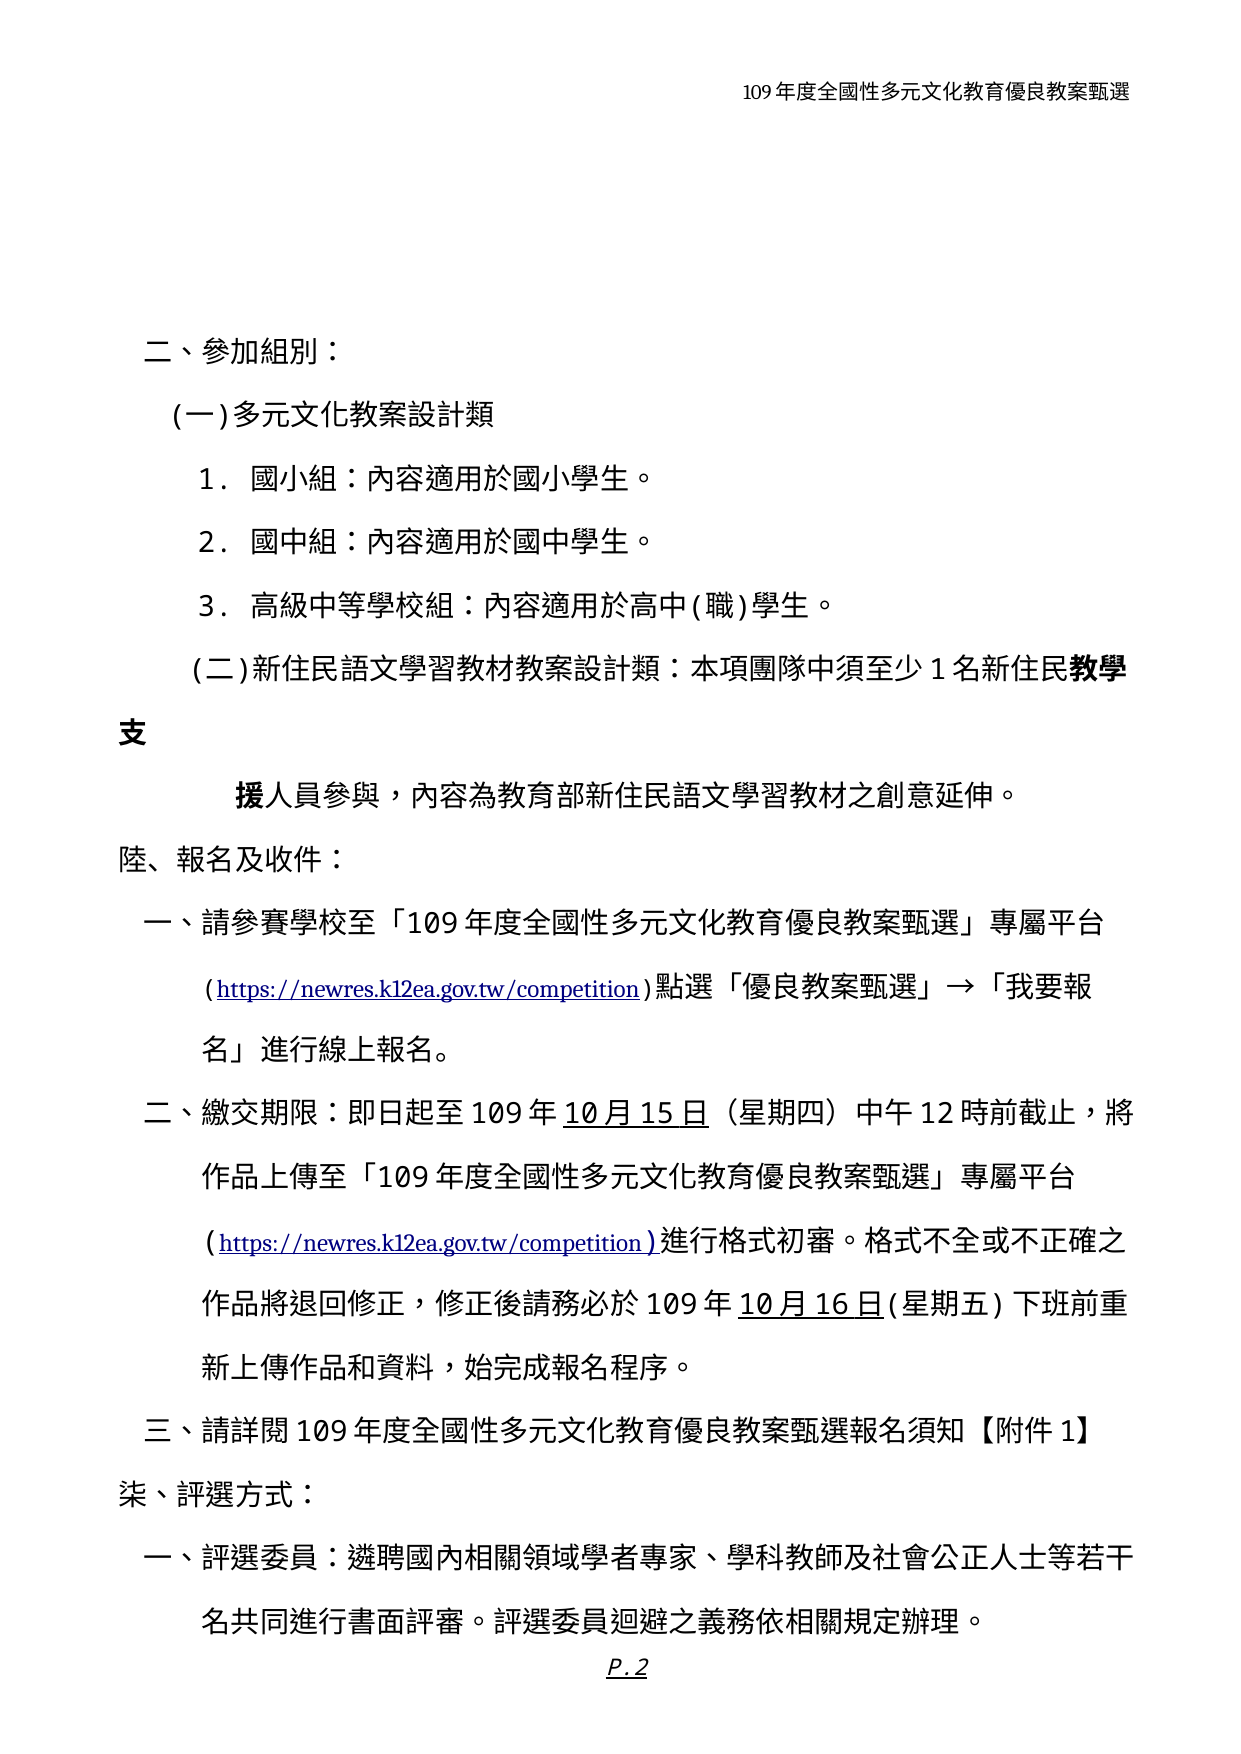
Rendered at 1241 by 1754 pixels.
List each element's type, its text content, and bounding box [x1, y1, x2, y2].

text 二、參加組別： [143, 328, 1137, 371]
text 援人員參與，內容為教育部新住民語文學習教材之創意延伸。 [118, 773, 1137, 815]
text (一)多元文化教案設計類 [168, 392, 1137, 434]
text 陸、報名及收件： [118, 836, 1137, 878]
text 二、繳交期限：即日起至109年10月15日（星期四）中午12時前截止，將作品上傳至「109年度全國性多元文化教育優良教案甄選」專屬平台(https://newres.k12ea.gov.tw/competition)進行格式初審。格式不全或不正確之作品將退回修正，修正後請務必於109年10月16日(星期五) 下班前重新上傳作品和資料，始完成報名程序。 [143, 1090, 1137, 1387]
text 一、請參賽學校至「109年度全國性多元文化教育優良教案甄選」專屬平台(https://newres.k12ea.gov.tw/competition)點選「優良教案甄選」→「我要報名」進行線上報名。 [143, 900, 1137, 1069]
text 三、請詳閱109年度全國性多元文化教育優良教案甄選報名須知【附件1】 [143, 1408, 1137, 1450]
text 2. 國中組：內容適用於國中學生。 [168, 519, 1137, 561]
text 柒、評選方式： [118, 1471, 1137, 1513]
text 一、評選委員：遴聘國內相關領域學者專家、學科教師及社會公正人士等若干名共同進行書面評審。評選委員迴避之義務依相關規定辦理。 [143, 1535, 1137, 1640]
text (二)新住民語文學習教材教案設計類：本項團隊中須至少1名新住民教學支 [118, 646, 1137, 752]
text 3. 高級中等學校組：內容適用於高中(職)學生。 [168, 582, 1137, 625]
text 1. 國小組：內容適用於國小學生。 [168, 455, 1137, 498]
